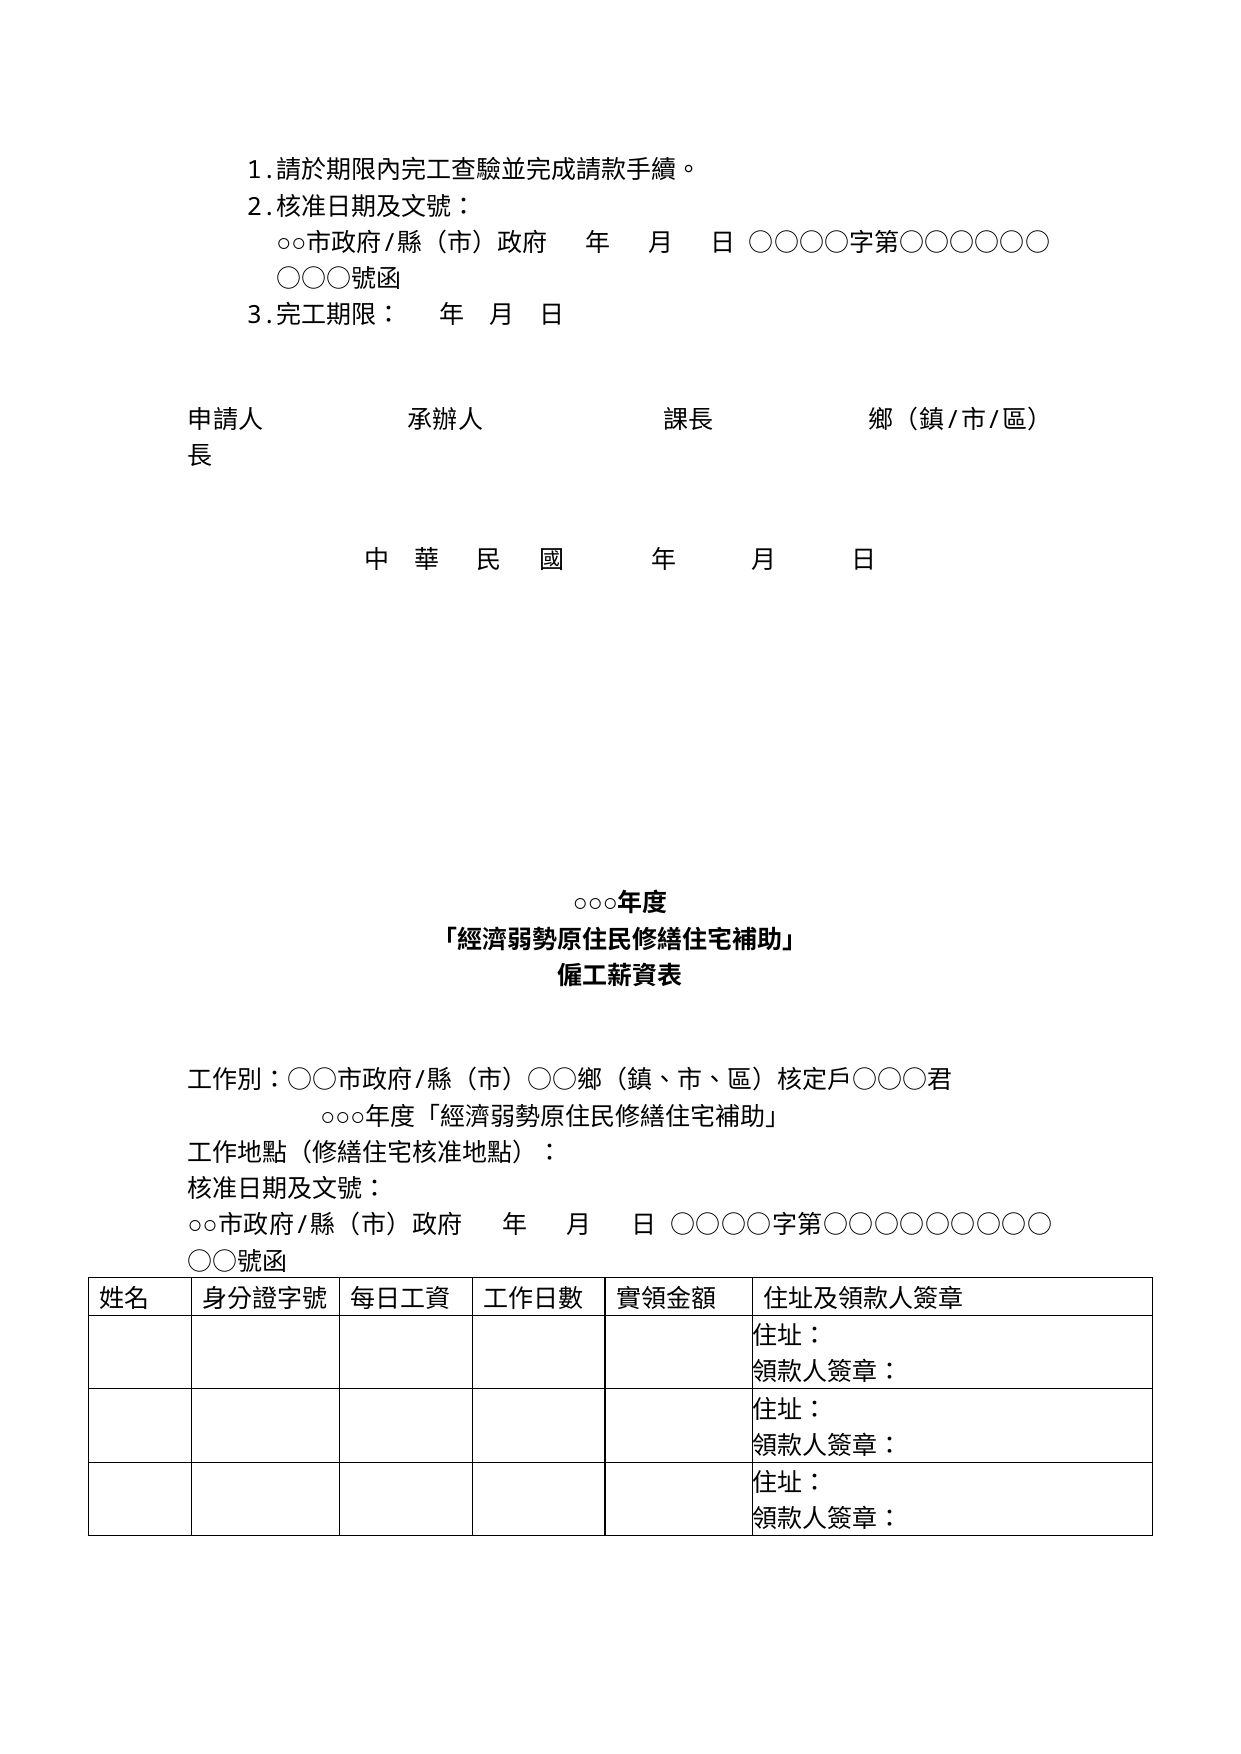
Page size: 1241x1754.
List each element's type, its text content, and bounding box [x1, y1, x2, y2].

text 「經濟弱勢原住民修繕住宅補助」 [187, 919, 1053, 955]
table_cell [606, 1316, 752, 1388]
text ○○市政府/縣（市）政府 年 月 日 ○○○○字第○○○○○○○○○號函 [276, 222, 1053, 295]
table_cell [606, 1389, 752, 1462]
table_cell [340, 1316, 472, 1388]
text 工作地點（修繕住宅核准地點）： [187, 1132, 1053, 1168]
table_header 姓名 [89, 1278, 191, 1314]
table_cell [340, 1389, 472, 1462]
table_cell [473, 1389, 604, 1462]
text ○○○年度 [187, 883, 1053, 919]
text 核准日期及文號： [187, 1168, 1053, 1205]
table_header 住址及領款人簽章 [753, 1278, 1152, 1314]
table_cell [192, 1463, 339, 1535]
text 申請人 承辦人 課長 鄉（鎮/市/區）長 [187, 399, 1053, 472]
text ○○市政府/縣（市）政府 年 月 日 ○○○○字第○○○○○○○○○○○號函 [187, 1205, 1053, 1277]
table_cell [89, 1463, 191, 1535]
text 3.完工期限： 年 月 日 [247, 295, 1053, 331]
table_header 工作日數 [473, 1278, 604, 1314]
text 中 華 民 國 年 月 日 [187, 540, 1053, 576]
table_header 實領金額 [606, 1278, 752, 1314]
table_cell [192, 1389, 339, 1462]
text ○○○年度「經濟弱勢原住民修繕住宅補助」 [320, 1096, 1053, 1132]
text 2.核准日期及文號： [247, 186, 1053, 222]
table_cell [606, 1463, 752, 1535]
text 1.請於期限內完工查驗並完成請款手續。 [247, 150, 1053, 186]
table_cell [473, 1316, 604, 1388]
text 僱工薪資表 [187, 955, 1053, 992]
table_cell [89, 1316, 191, 1388]
table_cell 住址： 領款人簽章： [753, 1463, 1152, 1535]
table_cell [340, 1463, 472, 1535]
table_header 每日工資 [340, 1278, 472, 1314]
text 工作別：○○市政府/縣（市）○○鄉（鎮、市、區）核定戶○○○君 [187, 1060, 1053, 1096]
table_cell [192, 1316, 339, 1388]
table_cell 住址： 領款人簽章： [753, 1316, 1152, 1388]
table_header 身分證字號 [192, 1278, 339, 1314]
table_cell [473, 1463, 604, 1535]
table_cell [89, 1389, 191, 1462]
table_cell 住址： 領款人簽章： [753, 1389, 1152, 1462]
